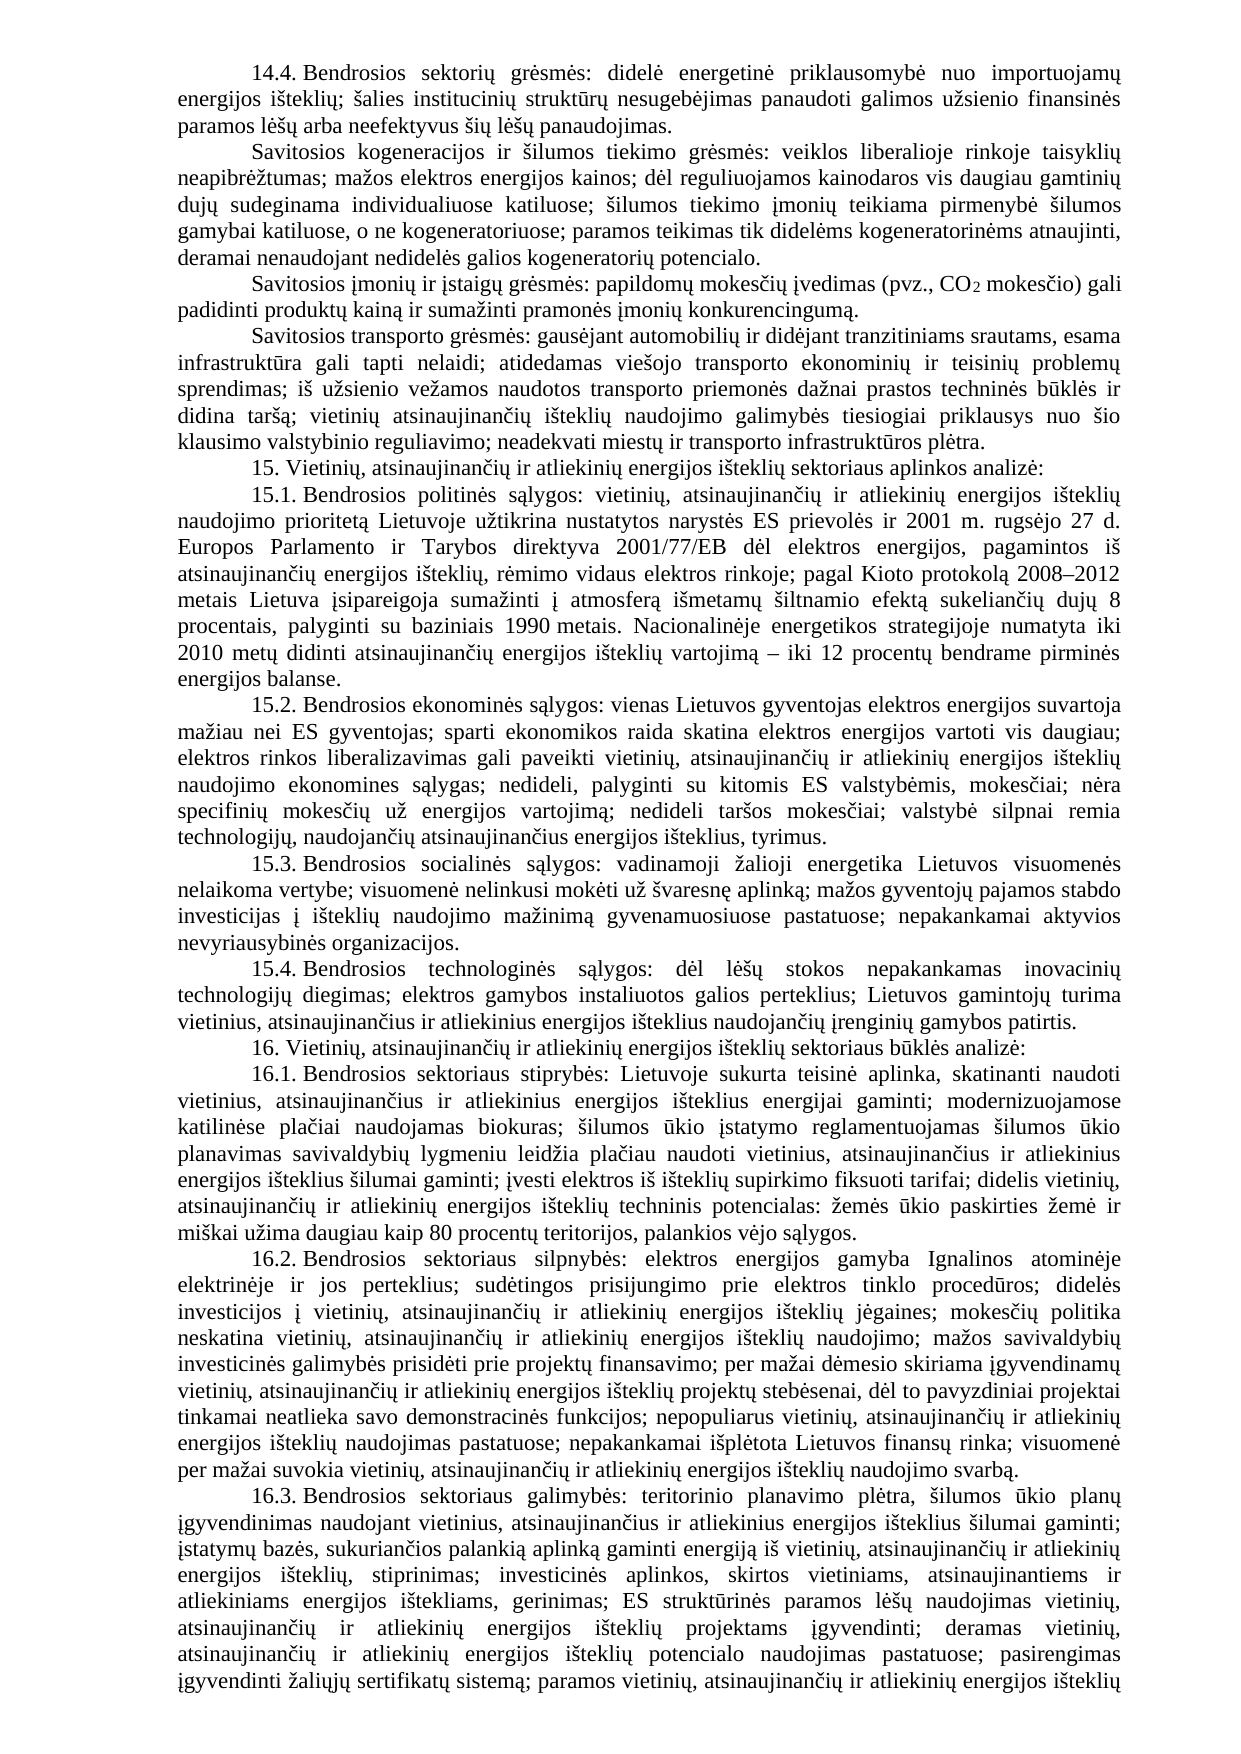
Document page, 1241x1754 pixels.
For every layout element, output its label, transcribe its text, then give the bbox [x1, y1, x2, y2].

text 15.4. Bendrosios technologinės sąlygos: dėl lėšų stokos nepakankamas inovacinių technologijų diegimas; elektros gamybos instaliuotos galios perteklius; Lietuvos gamintojų turima vietinius, atsinaujinančius ir atliekinius energijos išteklius naudojančių įrenginių gamybos patirtis. [177, 955, 1122, 1034]
text 16.2. Bendrosios sektoriaus silpnybės: elektros energijos gamyba Ignalinos atominėje elektrinėje ir jos perteklius; sudėtingos prisijungimo prie elektros tinklo procedūros; didelės investicijos į vietinių, atsinaujinančių ir atliekinių energijos išteklių jėgaines; mokesčių politika neskatina vietinių, atsinaujinančių ir atliekinių energijos išteklių naudojimo; mažos savivaldybių investicinės galimybės prisidėti prie projektų finansavimo; per mažai dėmesio skiriama įgyvendinamų vietinių, atsinaujinančių ir atliekinių energijos išteklių projektų stebėsenai, dėl to pavyzdiniai projektai tinkamai neatlieka savo demonstracinės funkcijos; nepopuliarus vietinių, atsinaujinančių ir atliekinių energijos išteklių naudojimas pastatuose; nepakankamai išplėtota Lietuvos finansų rinka; visuomenė per mažai suvokia vietinių, atsinaujinančių ir atliekinių energijos išteklių naudojimo svarbą. [177, 1245, 1122, 1482]
text 15.2. Bendrosios ekonominės sąlygos: vienas Lietuvos gyventojas elektros energijos suvartoja mažiau nei ES gyventojas; sparti ekonomikos raida skatina elektros energijos vartoti vis daugiau; elektros rinkos liberalizavimas gali paveikti vietinių, atsinaujinančių ir atliekinių energijos išteklių naudojimo ekonomines sąlygas; nedideli, palyginti su kitomis ES valstybėmis, mokesčiai; nėra specifinių mokesčių už energijos vartojimą; nedideli taršos mokesčiai; valstybė silpnai remia technologijų, naudojančių atsinaujinančius energijos išteklius, tyrimus. [177, 692, 1122, 850]
text Savitosios kogeneracijos ir šilumos tiekimo grėsmės: veiklos liberalioje rinkoje taisyklių neapibrėžtumas; mažos elektros energijos kainos; dėl reguliuojamos kainodaros vis daugiau gamtinių dujų sudeginama individualiuose katiluose; šilumos tiekimo įmonių teikiama pirmenybė šilumos gamybai katiluose, o ne kogeneratoriuose; paramos teikimas tik didelėms kogeneratorinėms atnaujinti, deramai nenaudojant nedidelės galios kogeneratorių potencialo. [177, 138, 1122, 270]
text Savitosios įmonių ir įstaigų grėsmės: papildomų mokesčių įvedimas (pvz., CO2 mokesčio) gali padidinti produktų kainą ir sumažinti pramonės įmonių konkurencingumą. [177, 270, 1122, 323]
text 15.1. Bendrosios politinės sąlygos: vietinių, atsinaujinančių ir atliekinių energijos išteklių naudojimo prioritetą Lietuvoje užtikrina nustatytos narystės ES prievolės ir 2001 m. rugsėjo 27 d. Europos Parlamento ir Tarybos direktyva 2001/77/EB dėl elektros energijos, pagamintos iš atsinaujinančių energijos išteklių, rėmimo vidaus elektros rinkoje; pagal Kioto protokolą 2008–2012 metais Lietuva įsipareigoja sumažinti į atmosferą išmetamų šiltnamio efektą sukeliančių dujų 8 procentais, palyginti su baziniais 1990 metais. Nacionalinėje energetikos strategijoje numatyta iki 2010 metų didinti atsinaujinančių energijos išteklių vartojimą – iki 12 procentų bendrame pirminės energijos balanse. [177, 481, 1122, 692]
text 14.4. Bendrosios sektorių grėsmės: didelė energetinė priklausomybė nuo importuojamų energijos išteklių; šalies institucinių struktūrų nesugebėjimas panaudoti galimos užsienio finansinės paramos lėšų arba neefektyvus šių lėšų panaudojimas. [177, 59, 1122, 138]
text Savitosios transporto grėsmės: gausėjant automobilių ir didėjant tranzitiniams srautams, esama infrastruktūra gali tapti nelaidi; atidedamas viešojo transporto ekonominių ir teisinių problemų sprendimas; iš užsienio vežamos naudotos transporto priemonės dažnai prastos techninės būklės ir didina taršą; vietinių atsinaujinančių išteklių naudojimo galimybės tiesiogiai priklausys nuo šio klausimo valstybinio reguliavimo; neadekvati miestų ir transporto infrastruktūros plėtra. [177, 323, 1122, 454]
text 15.3. Bendrosios socialinės sąlygos: vadinamoji žalioji energetika Lietuvos visuomenės nelaikoma vertybe; visuomenė nelinkusi mokėti už švaresnę aplinką; mažos gyventojų pajamos stabdo investicijas į išteklių naudojimo mažinimą gyvenamuosiuose pastatuose; nepakankamai aktyvios nevyriausybinės organizacijos. [177, 850, 1122, 955]
text 16. Vietinių, atsinaujinančių ir atliekinių energijos išteklių sektoriaus būklės analizė: [177, 1034, 1122, 1061]
text 15. Vietinių, atsinaujinančių ir atliekinių energijos išteklių sektoriaus aplinkos analizė: [177, 454, 1122, 481]
text 16.3. Bendrosios sektoriaus galimybės: teritorinio planavimo plėtra, šilumos ūkio planų įgyvendinimas naudojant vietinius, atsinaujinančius ir atliekinius energijos išteklius šilumai gaminti; įstatymų bazės, sukuriančios palankią aplinką gaminti energiją iš vietinių, atsinaujinančių ir atliekinių energijos išteklių, stiprinimas; investicinės aplinkos, skirtos vietiniams, atsinaujinantiems ir atliekiniams energijos ištekliams, gerinimas; ES struktūrinės paramos lėšų naudojimas vietinių, atsinaujinančių ir atliekinių energijos išteklių projektams įgyvendinti; deramas vietinių, atsinaujinančių ir atliekinių energijos išteklių potencialo naudojimas pastatuose; pasirengimas įgyvendinti žaliųjų sertifikatų sistemą; paramos vietinių, atsinaujinančių ir atliekinių energijos išteklių [177, 1482, 1122, 1693]
text 16.1. Bendrosios sektoriaus stiprybės: Lietuvoje sukurta teisinė aplinka, skatinanti naudoti vietinius, atsinaujinančius ir atliekinius energijos išteklius energijai gaminti; modernizuojamose katilinėse plačiai naudojamas biokuras; šilumos ūkio įstatymo reglamentuojamas šilumos ūkio planavimas savivaldybių lygmeniu leidžia plačiau naudoti vietinius, atsinaujinančius ir atliekinius energijos išteklius šilumai gaminti; įvesti elektros iš išteklių supirkimo fiksuoti tarifai; didelis vietinių, atsinaujinančių ir atliekinių energijos išteklių techninis potencialas: žemės ūkio paskirties žemė ir miškai užima daugiau kaip 80 procentų teritorijos, palankios vėjo sąlygos. [177, 1061, 1122, 1245]
